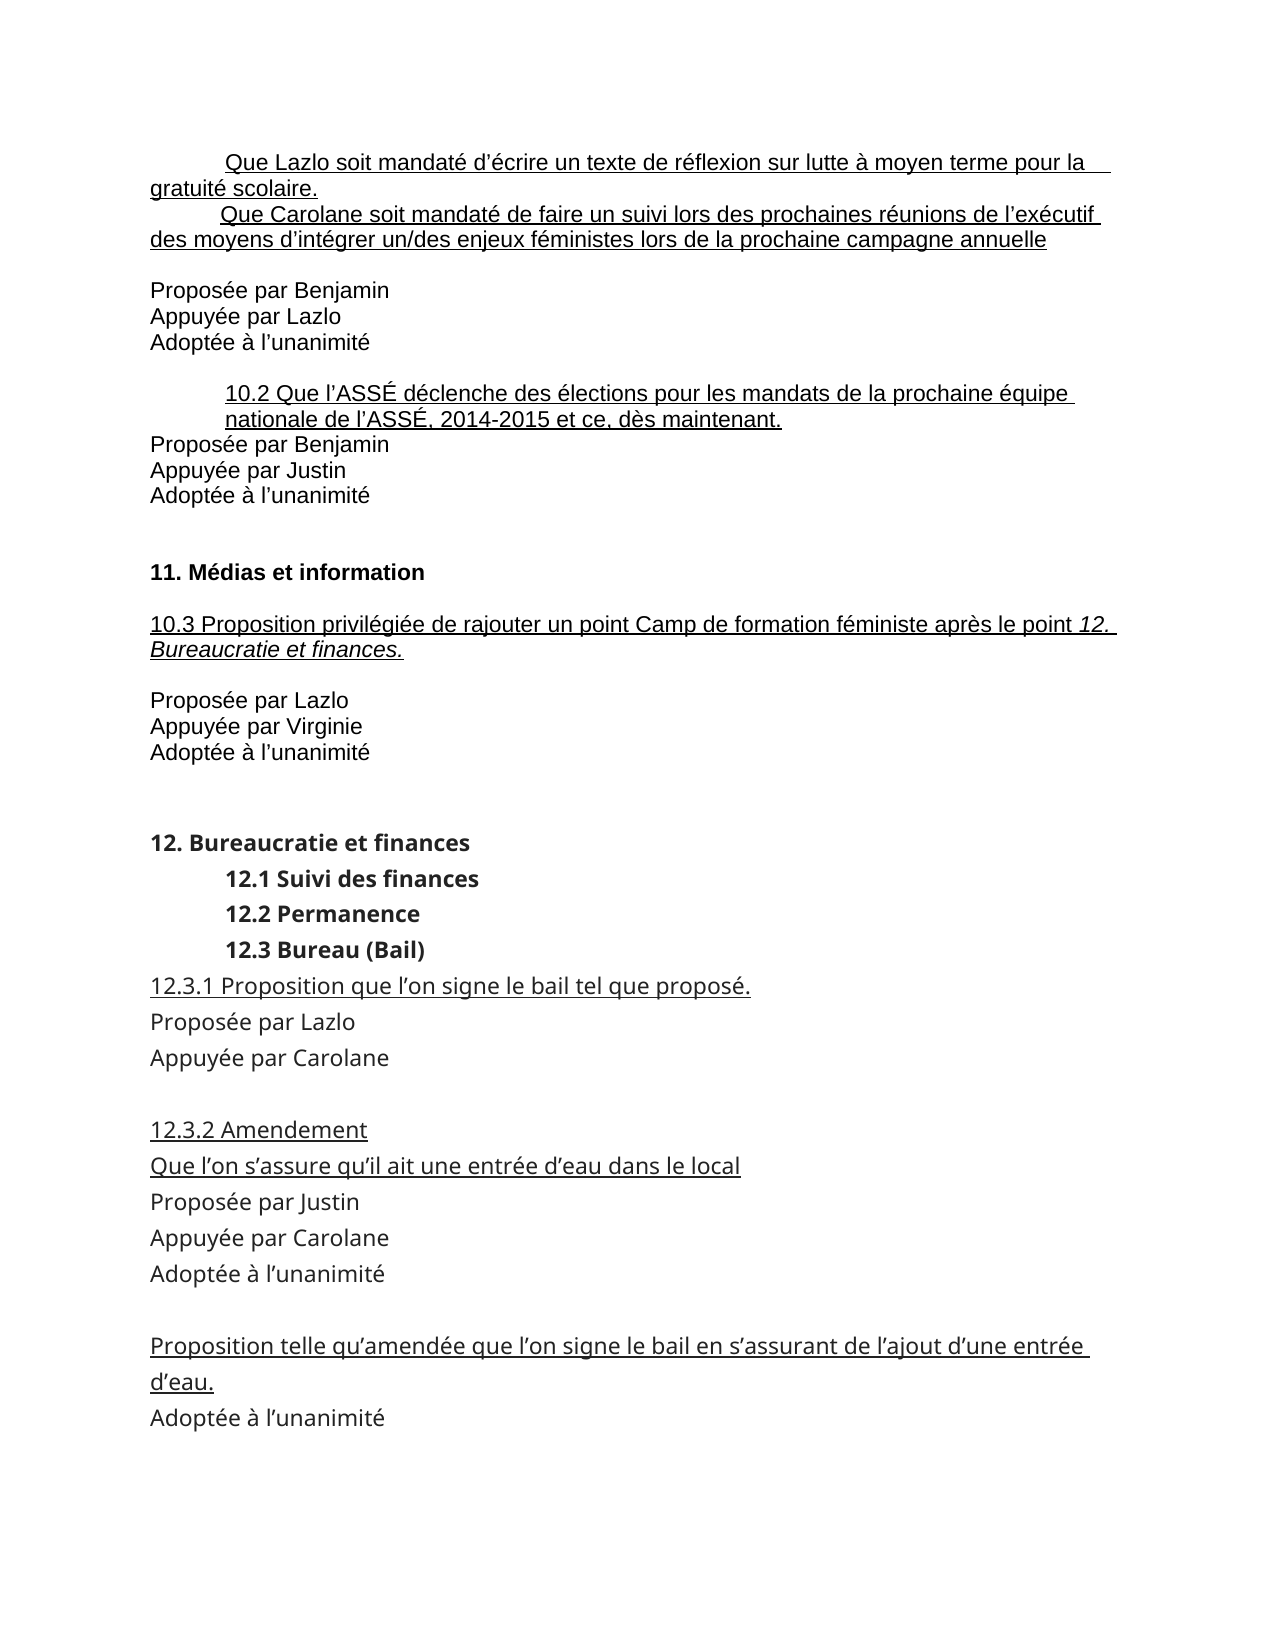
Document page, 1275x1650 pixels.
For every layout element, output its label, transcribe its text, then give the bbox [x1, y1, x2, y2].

text Que l’on s’assure qu’il ait une entrée d’eau dans le local [150, 1150, 1125, 1181]
text Proposition telle qu’amendée que l’on signe le bail en s’assurant de l’ajout d’une entrée d’eau. [150, 1330, 1125, 1397]
text Appuyée par Lazlo [150, 304, 1125, 329]
text 10.2 Que l’ASSÉ déclenche des élections pour les mandats de la prochaine équipe nationale de l’ASSÉ, 2014-2015 et ce, dès maintenant. [225, 381, 1125, 432]
text Appuyée par Virginie [150, 714, 1125, 739]
text Proposée par Benjamin [150, 432, 1125, 457]
text Adoptée à l’unanimité [150, 483, 1125, 509]
text Proposée par Benjamin [150, 278, 1125, 304]
text Adoptée à l’unanimité [150, 1258, 1125, 1289]
text Appuyée par Carolane [150, 1042, 1125, 1073]
text 12. Bureaucratie et finances [150, 827, 1125, 858]
text Proposée par Lazlo [150, 688, 1125, 714]
text Adoptée à l’unanimité [150, 739, 1125, 765]
text Proposée par Lazlo [150, 1006, 1125, 1037]
text 12.3.2 Amendement [150, 1114, 1125, 1145]
text Appuyée par Justin [150, 457, 1125, 483]
text 12.2 Permanence [150, 898, 1125, 930]
text 12.3 Bureau (Bail) [150, 934, 1125, 966]
text 10.3 Proposition privilégiée de rajouter un point Camp de formation féministe après le point 12. Bureaucratie et finances. [150, 611, 1125, 662]
text 12.3.1 Proposition que l’on signe le bail tel que proposé. [150, 970, 1125, 1002]
text Que Lazlo soit mandaté d’écrire un texte de réflexion sur lutte à moyen terme pour la gratuité scolaire. [150, 150, 1125, 201]
text Que Carolane soit mandaté de faire un suivi lors des prochaines réunions de l’exécutif des moyens d’intégrer un/des enjeux féministes lors de la prochaine campagne annuelle [150, 201, 1125, 252]
text 12.1 Suivi des finances [150, 862, 1125, 894]
text 11. Médias et information [150, 560, 1125, 586]
text Adoptée à l’unanimité [150, 1402, 1125, 1433]
text Adoptée à l’unanimité [150, 329, 1125, 355]
text Proposée par Justin [150, 1186, 1125, 1217]
text Appuyée par Carolane [150, 1222, 1125, 1253]
